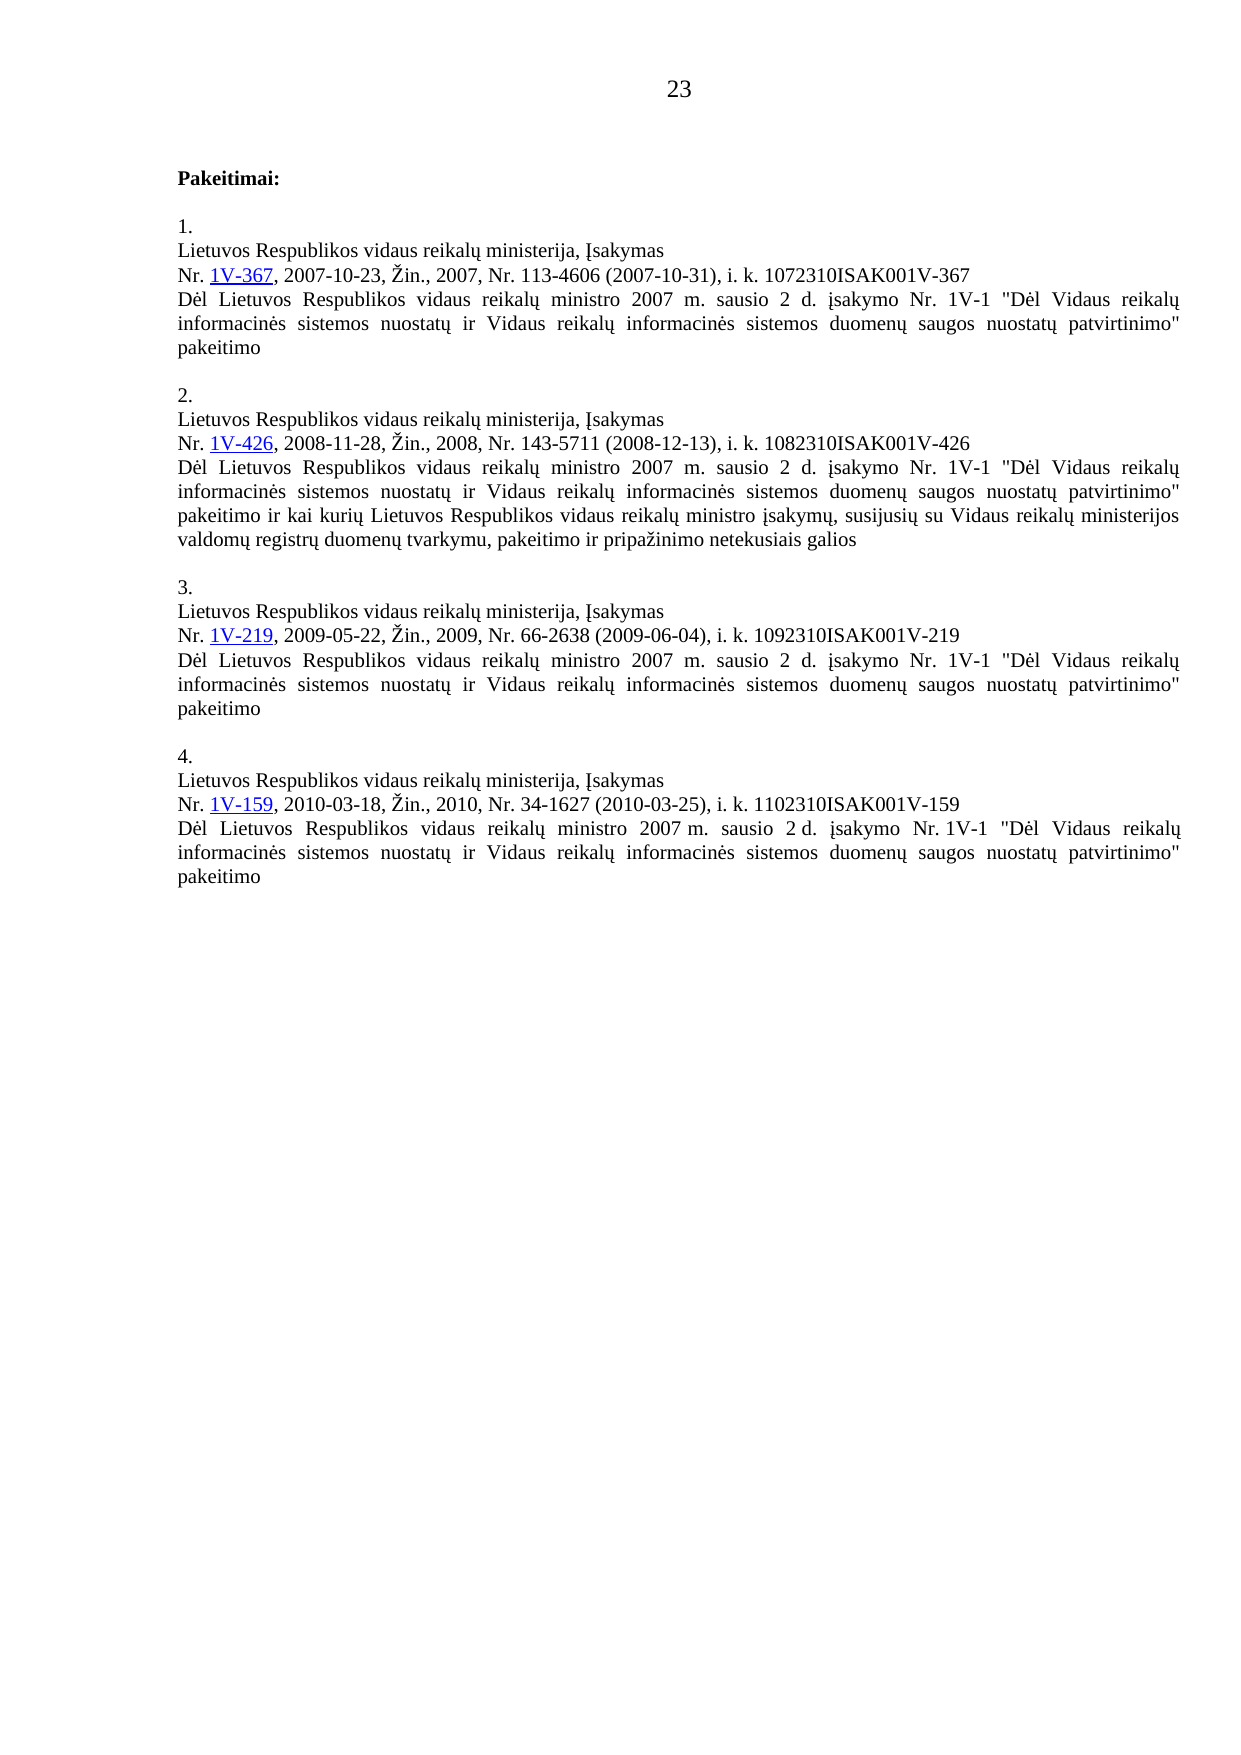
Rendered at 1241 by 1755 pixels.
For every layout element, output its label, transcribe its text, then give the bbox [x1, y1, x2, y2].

text 3. [177, 575, 1181, 599]
text Nr. 1V-159, 2010-03-18, Žin., 2010, Nr. 34-1627 (2010-03-25), i. k. 1102310ISAK001V-159 [177, 792, 1181, 816]
text Lietuvos Respublikos vidaus reikalų ministerija, Įsakymas [177, 599, 1181, 623]
text Nr. 1V-367, 2007-10-23, Žin., 2007, Nr. 113-4606 (2007-10-31), i. k. 1072310ISAK001V-367 [177, 262, 1181, 287]
text Pakeitimai: [177, 166, 1181, 190]
text Dėl Lietuvos Respublikos vidaus reikalų ministro 2007 m. sausio 2 d. įsakymo Nr. 1V-1 "Dėl Vidaus reikalų informacinės sistemos nuostatų ir Vidaus reikalų informacinės sistemos duomenų saugos nuostatų patvirtinimo" pakeitimo ir kai kurių Lietuvos Respublikos vidaus reikalų ministro įsakymų, susijusių su Vidaus reikalų ministerijos valdomų registrų duomenų tvarkymu, pakeitimo ir pripažinimo netekusiais galios [177, 455, 1181, 551]
text Lietuvos Respublikos vidaus reikalų ministerija, Įsakymas [177, 768, 1181, 792]
text 1. [177, 214, 1181, 238]
text Lietuvos Respublikos vidaus reikalų ministerija, Įsakymas [177, 238, 1181, 262]
text Nr. 1V-219, 2009-05-22, Žin., 2009, Nr. 66-2638 (2009-06-04), i. k. 1092310ISAK001V-219 [177, 623, 1181, 647]
text Dėl Lietuvos Respublikos vidaus reikalų ministro 2007 m. sausio 2 d. įsakymo Nr. 1V-1 "Dėl Vidaus reikalų informacinės sistemos nuostatų ir Vidaus reikalų informacinės sistemos duomenų saugos nuostatų patvirtinimo" pakeitimo [177, 816, 1181, 888]
text Dėl Lietuvos Respublikos vidaus reikalų ministro 2007 m. sausio 2 d. įsakymo Nr. 1V-1 "Dėl Vidaus reikalų informacinės sistemos nuostatų ir Vidaus reikalų informacinės sistemos duomenų saugos nuostatų patvirtinimo" pakeitimo [177, 647, 1181, 720]
text 2. [177, 383, 1181, 407]
text 4. [177, 744, 1181, 768]
text Lietuvos Respublikos vidaus reikalų ministerija, Įsakymas [177, 407, 1181, 431]
text Nr. 1V-426, 2008-11-28, Žin., 2008, Nr. 143-5711 (2008-12-13), i. k. 1082310ISAK001V-426 [177, 431, 1181, 455]
text Dėl Lietuvos Respublikos vidaus reikalų ministro 2007 m. sausio 2 d. įsakymo Nr. 1V-1 "Dėl Vidaus reikalų informacinės sistemos nuostatų ir Vidaus reikalų informacinės sistemos duomenų saugos nuostatų patvirtinimo" pakeitimo [177, 287, 1181, 359]
